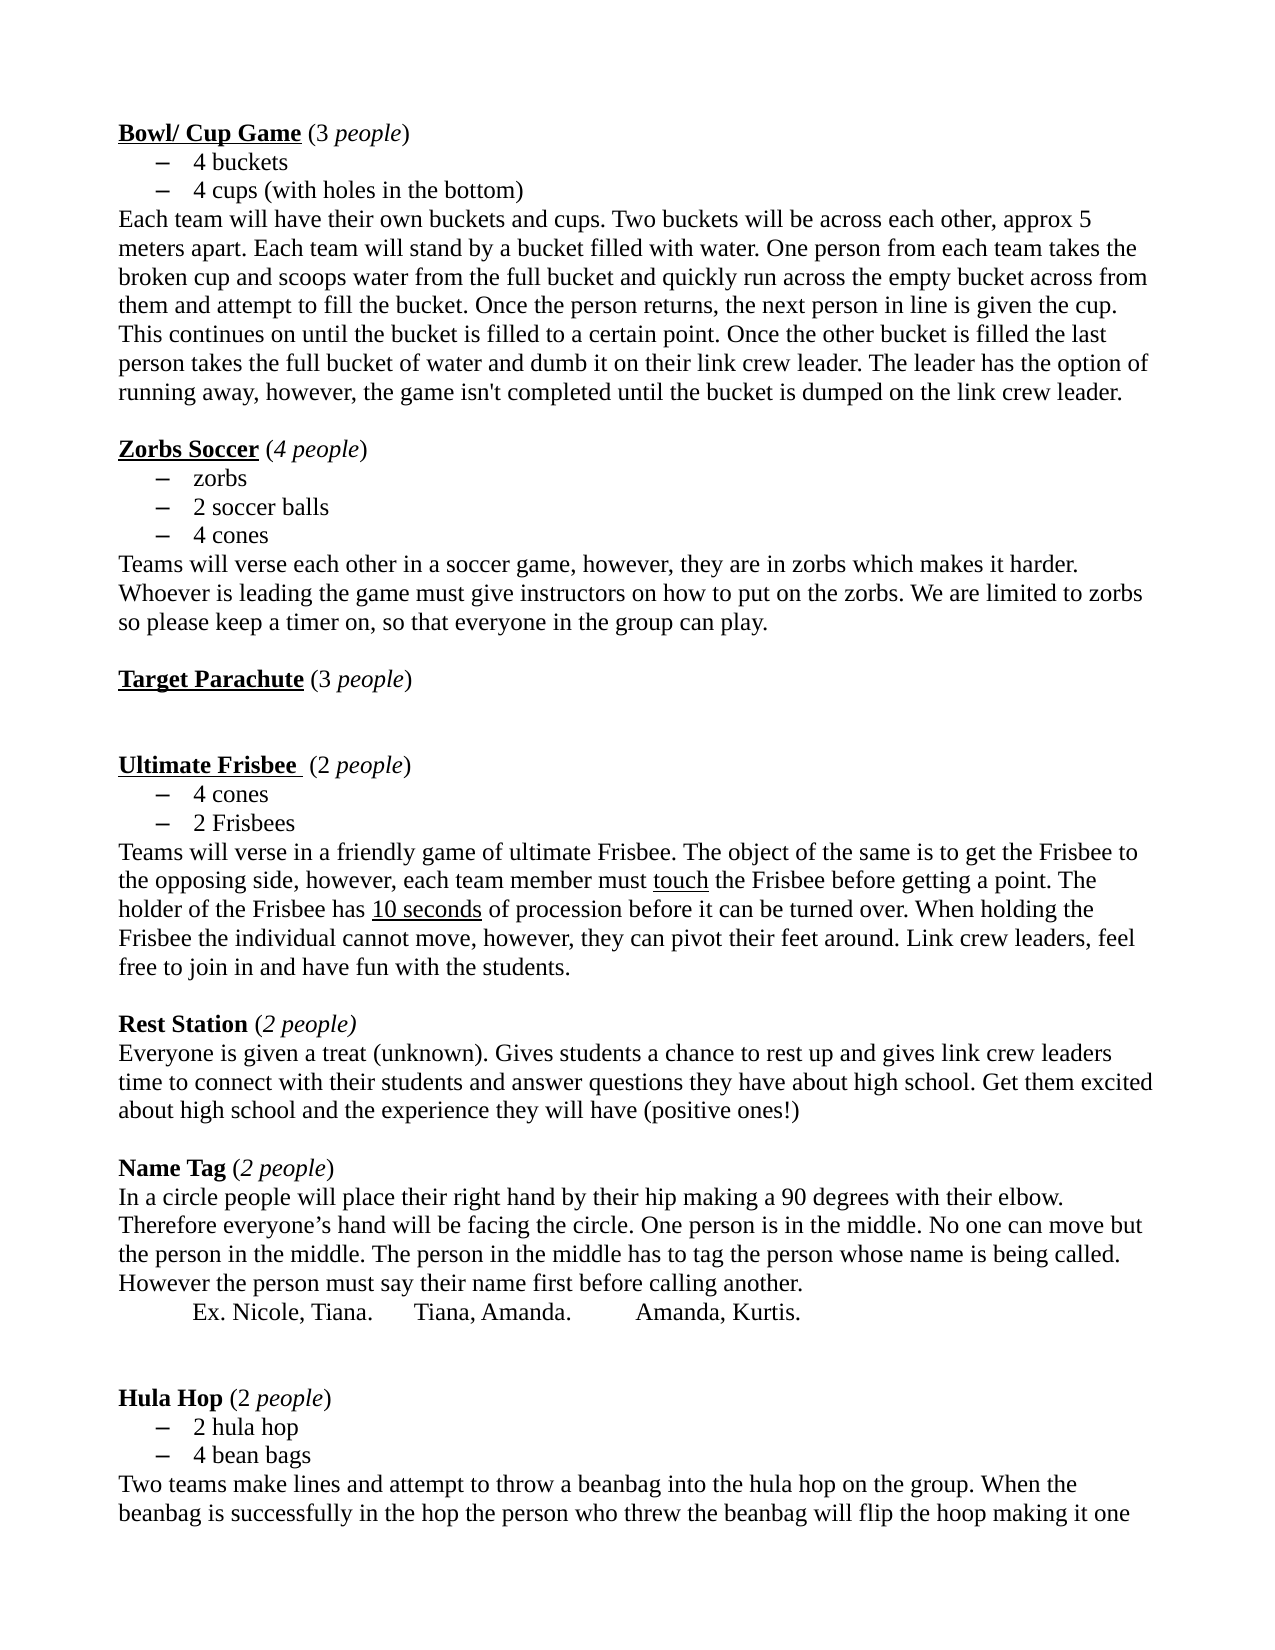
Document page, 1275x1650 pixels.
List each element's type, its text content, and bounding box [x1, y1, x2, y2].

text Name Tag (2 people) [118, 1153, 1157, 1182]
text Hula Hop (2 people) [118, 1383, 1157, 1412]
text Rest Station (2 people) [118, 1009, 1157, 1038]
text In a circle people will place their right hand by their hip making a 90 degrees with their elbow. Therefore everyone’s hand will be facing the circle. One person is in the middle. No one can move but the person in the middle. The person in the middle has to tag the person whose name is being called. However the person must say their name first before calling another. [118, 1182, 1157, 1297]
text Two teams make lines and attempt to throw a beanbag into the hula hop on the group. When the beanbag is successfully in the hop the person who threw the beanbag will flip the hoop making it one [118, 1469, 1157, 1527]
list 2 hula hop [156, 1412, 1157, 1441]
list 2 Frisbees [156, 808, 1157, 837]
list 4 cones [156, 779, 1157, 808]
list 4 cups (with holes in the bottom) [156, 176, 1157, 204]
text Everyone is given a treat (unknown). Gives students a chance to rest up and gives link crew leaders time to connect with their students and answer questions they have about high school. Get them excited about high school and the experience they will have (positive ones!) [118, 1038, 1157, 1124]
text Teams will verse in a friendly game of ultimate Frisbee. The object of the same is to get the Frisbee to the opposing side, however, each team member must touch the Frisbee before getting a point. The holder of the Frisbee has 10 seconds of procession before it can be turned over. When holding the Frisbee the individual cannot move, however, they can pivot their feet around. Link crew leaders, feel free to join in and have fun with the students. [118, 837, 1157, 981]
list 2 soccer balls [156, 492, 1157, 521]
list 4 bean bags [156, 1441, 1157, 1469]
list 4 buckets [156, 147, 1157, 176]
text Teams will verse each other in a soccer game, however, they are in zorbs which makes it harder. Whoever is leading the game must give instructors on how to put on the zorbs. We are limited to zorbs so please keep a timer on, so that everyone in the group can play. [118, 549, 1157, 636]
text Bowl/ Cup Game (3 people) [118, 118, 1157, 147]
text Ex. Nicole, Tiana. Tiana, Amanda. Amanda, Kurtis. [118, 1297, 1157, 1326]
text Zorbs Soccer (4 people) [118, 434, 1157, 463]
text Each team will have their own buckets and cups. Two buckets will be across each other, approx 5 meters apart. Each team will stand by a bucket filled with water. One person from each team takes the broken cup and scoops water from the full bucket and quickly run across the empty bucket across from them and attempt to fill the bucket. Once the person returns, the next person in line is given the cup. This continues on until the bucket is filled to a certain point. Once the other bucket is filled the last person takes the full bucket of water and dumb it on their link crew leader. The leader has the option of running away, however, the game isn't completed until the bucket is dumped on the link crew leader. [118, 204, 1157, 406]
list 4 cones [156, 521, 1157, 549]
list zorbs [156, 463, 1157, 492]
text Target Parachute (3 people) [118, 664, 1157, 693]
text Ultimate Frisbee (2 people) [118, 751, 1157, 779]
